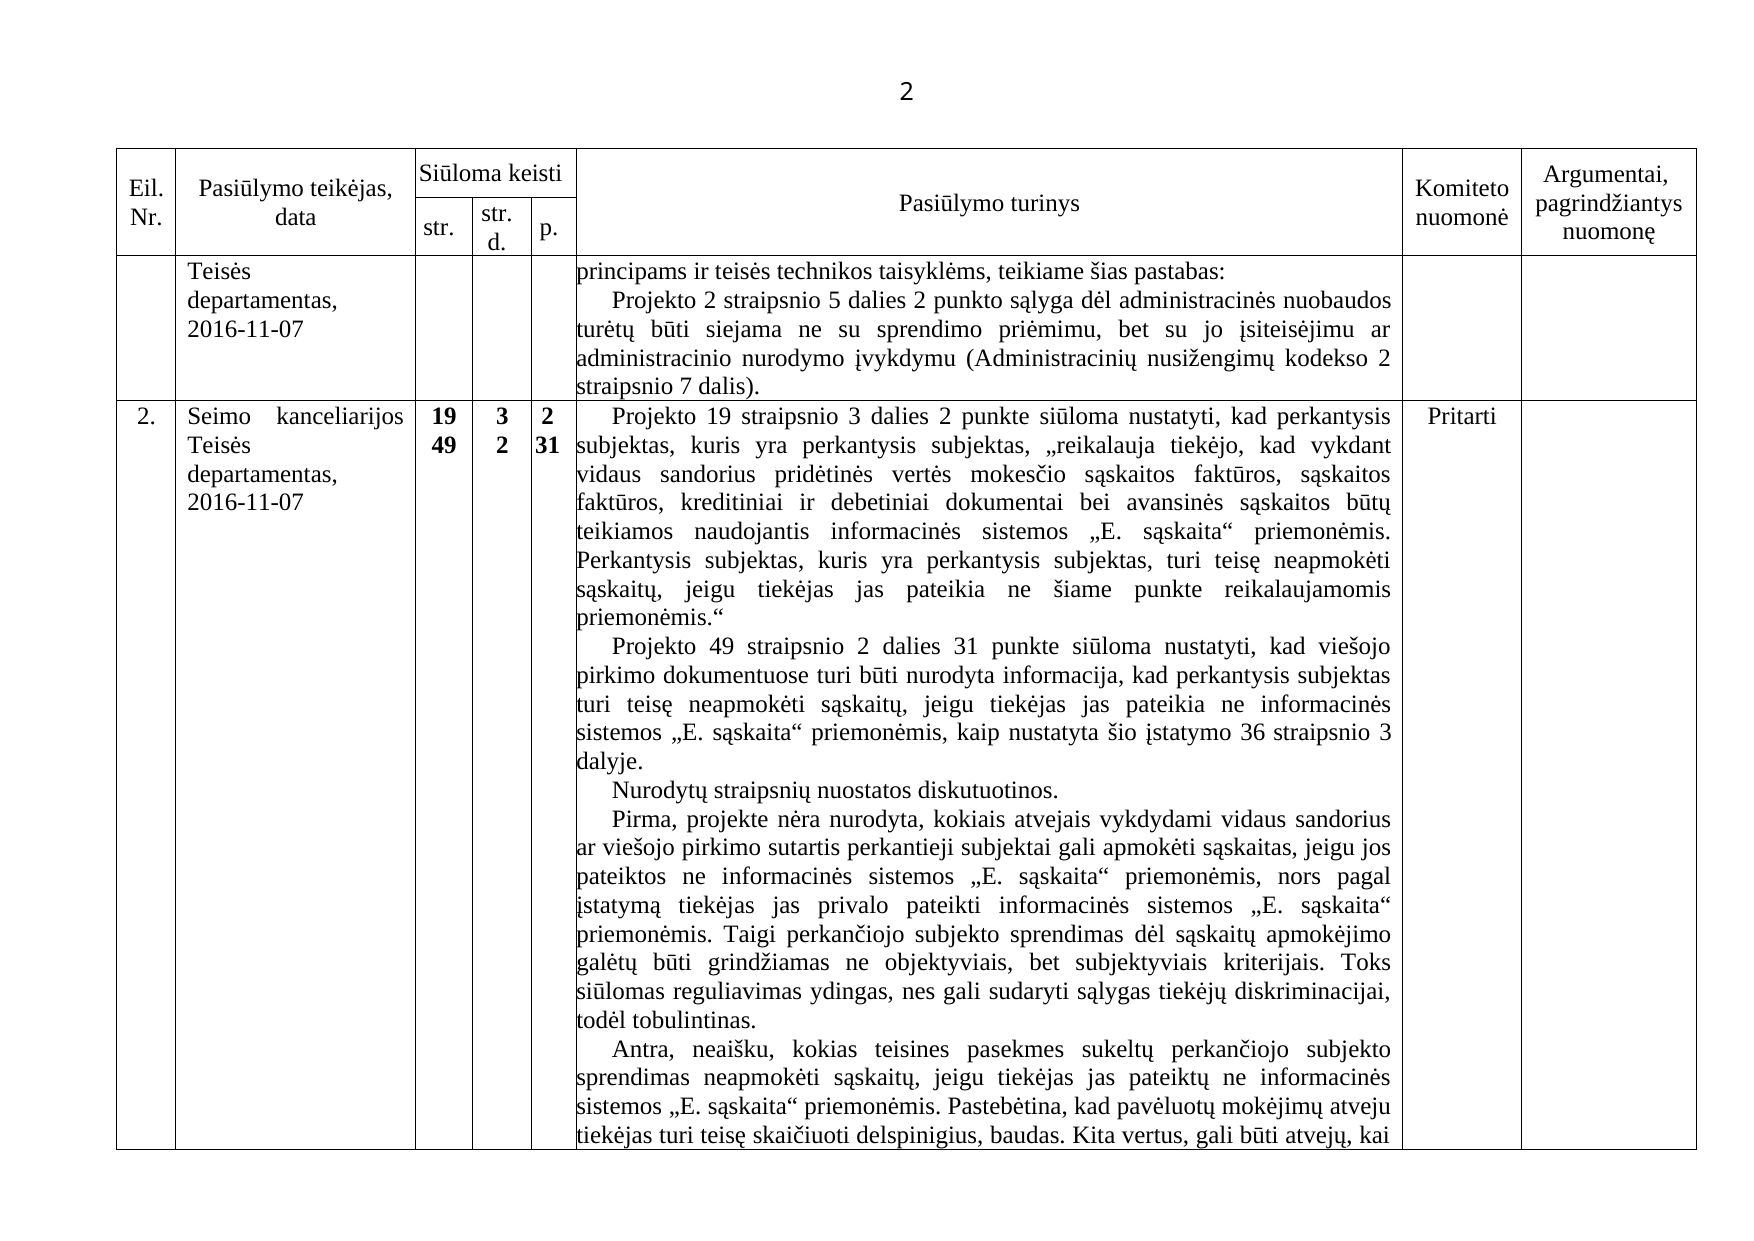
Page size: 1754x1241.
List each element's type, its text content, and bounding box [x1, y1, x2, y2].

table_cell [1522, 256, 1696, 400]
table_cell Projekto 19 straipsnio 3 dalies 2 punkte siūloma nustatyti, kad perkantysis subjektas, kuris yra perkantysis subjektas, „reikalauja tiekėjo, kad vykdant vidaus sandorius pridėtinės vertės mokesčio sąskaitos faktūros, sąskaitos faktūros, kreditiniai ir debetiniai dokumentai bei avansinės sąskaitos būtų teikiamos naudojantis informacinės sistemos „E. sąskaita“ priemonėmis. Perkantysis subjektas, kuris yra perkantysis subjektas, turi teisę neapmokėti sąskaitų, jeigu tiekėjas jas pateikia ne šiame punkte reikalaujamomis priemonėmis.“ Projekto 49 straipsnio 2 dalies 31 punkte siūloma nustatyti, kad viešojo pirkimo dokumentuose turi būti nurodyta informacija, kad perkantysis subjektas turi teisę neapmokėti sąskaitų, jeigu tiekėjas jas pateikia ne informacinės sistemos „E. sąskaita“ priemonėmis, kaip nustatyta šio įstatymo 36 straipsnio 3 dalyje. Nurodytų straipsnių nuostatos diskutuotinos. Pirma, projekte nėra nurodyta, kokiais atvejais vykdydami vidaus sandorius ar viešojo pirkimo sutartis perkantieji subjektai gali apmokėti sąskaitas, jeigu jos pateiktos ne informacinės sistemos „E. sąskaita“ priemonėmis, nors pagal įstatymą tiekėjas jas privalo pateikti informacinės sistemos „E. sąskaita“ priemonėmis. Taigi perkančiojo subjekto sprendimas dėl sąskaitų apmokėjimo galėtų būti grindžiamas ne objektyviais, bet subjektyviais kriterijais. Toks siūlomas reguliavimas ydingas, nes gali sudaryti sąlygas tiekėjų diskriminacijai, todėl tobulintinas. Antra, neaišku, kokias teisines pasekmes sukeltų perkančiojo subjekto sprendimas neapmokėti sąskaitų, jeigu tiekėjas jas pateiktų ne informacinės sistemos „E. sąskaita“ priemonėmis. Pastebėtina, kad pavėluotų mokėjimų atveju tiekėjas turi teisę skaičiuoti delspinigius, baudas. Kita vertus, gali būti atvejų, kai [577, 401, 1402, 1149]
table_header Pasiūlymo teikėjas, data [176, 149, 415, 255]
table_header Argumentai, pagrindžiantys nuomonę [1522, 149, 1696, 255]
table_cell Seimo kanceliarijos Teisės departamentas, 2016-11-07 [176, 401, 415, 1149]
table_cell [416, 256, 472, 400]
table_cell str. [416, 198, 472, 255]
table_cell 19 49 [416, 401, 472, 1149]
table_cell [1522, 401, 1696, 1149]
table_cell p. [532, 198, 576, 255]
table_cell [1403, 256, 1521, 400]
table_cell [473, 256, 531, 400]
table_header Siūloma keisti [416, 149, 576, 197]
table_cell 3 2 [473, 401, 531, 1149]
table_cell 2 31 [532, 401, 576, 1149]
table_cell [117, 256, 175, 400]
table_header Eil. Nr. [117, 149, 175, 255]
table_header Komiteto nuomonė [1403, 149, 1521, 255]
table_cell principams ir teisės technikos taisyklėms, teikiame šias pastabas: Projekto 2 straipsnio 5 dalies 2 punkto sąlyga dėl administracinės nuobaudos turėtų būti siejama ne su sprendimo priėmimu, bet su jo įsiteisėjimu ar administracinio nurodymo įvykdymu (Administracinių nusižengimų kodekso 2 straipsnio 7 dalis). [577, 256, 1402, 400]
table_cell 2. [117, 401, 175, 1149]
table_cell [532, 256, 576, 400]
table_cell Teisės departamentas, 2016-11-07 [176, 256, 415, 400]
table_cell Pritarti [1403, 401, 1521, 1149]
table_cell str. d. [473, 198, 531, 255]
table_header Pasiūlymo turinys [577, 149, 1402, 255]
